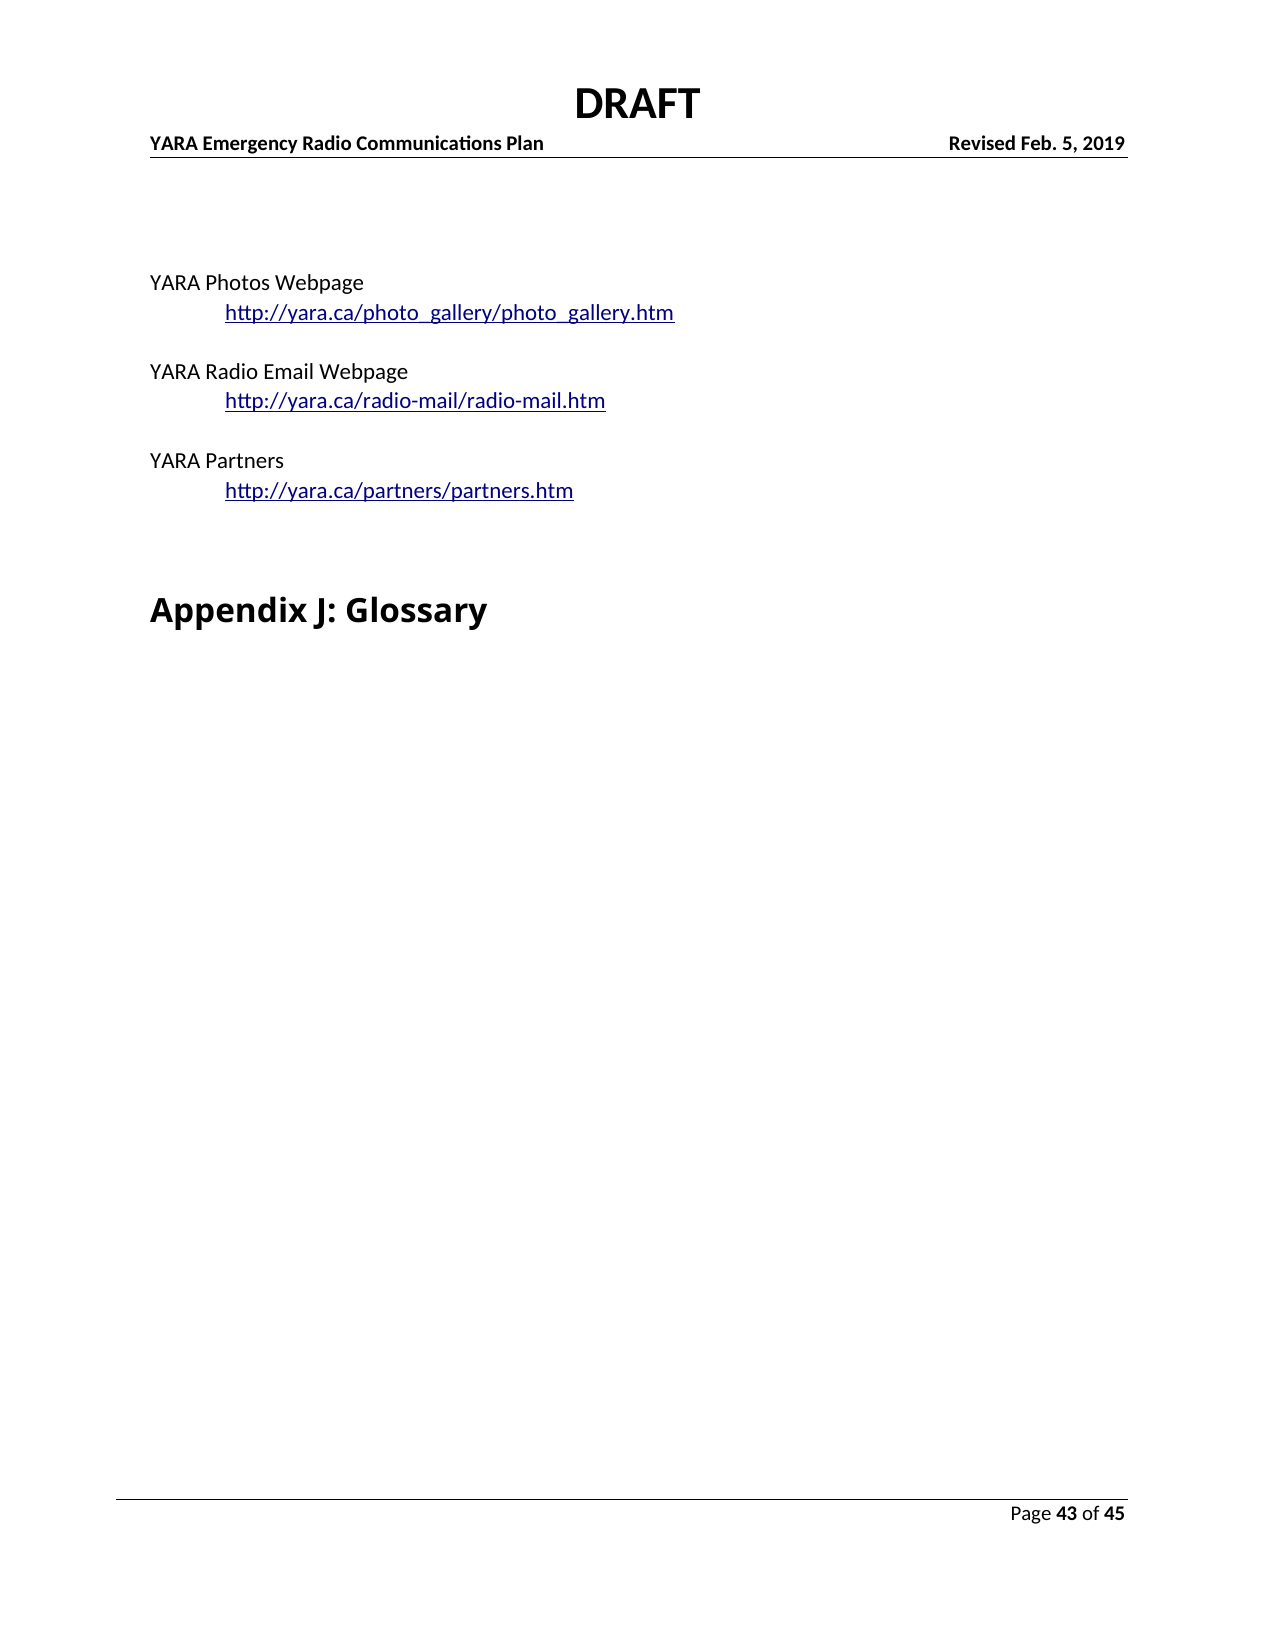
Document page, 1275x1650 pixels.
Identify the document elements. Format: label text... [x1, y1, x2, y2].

text http://yara.ca/radio-mail/radio-mail.htm [150, 387, 1125, 415]
subtitle Appendix J: Glossary [150, 587, 1125, 632]
text YARA Photos Webpage [150, 268, 1125, 296]
text YARA Radio Email Webpage [150, 357, 1125, 385]
text http://yara.ca/photo_gallery/photo_gallery.htm [150, 298, 1125, 326]
text YARA Partners [150, 446, 1125, 474]
text http://yara.ca/partners/partners.htm [150, 476, 1125, 504]
